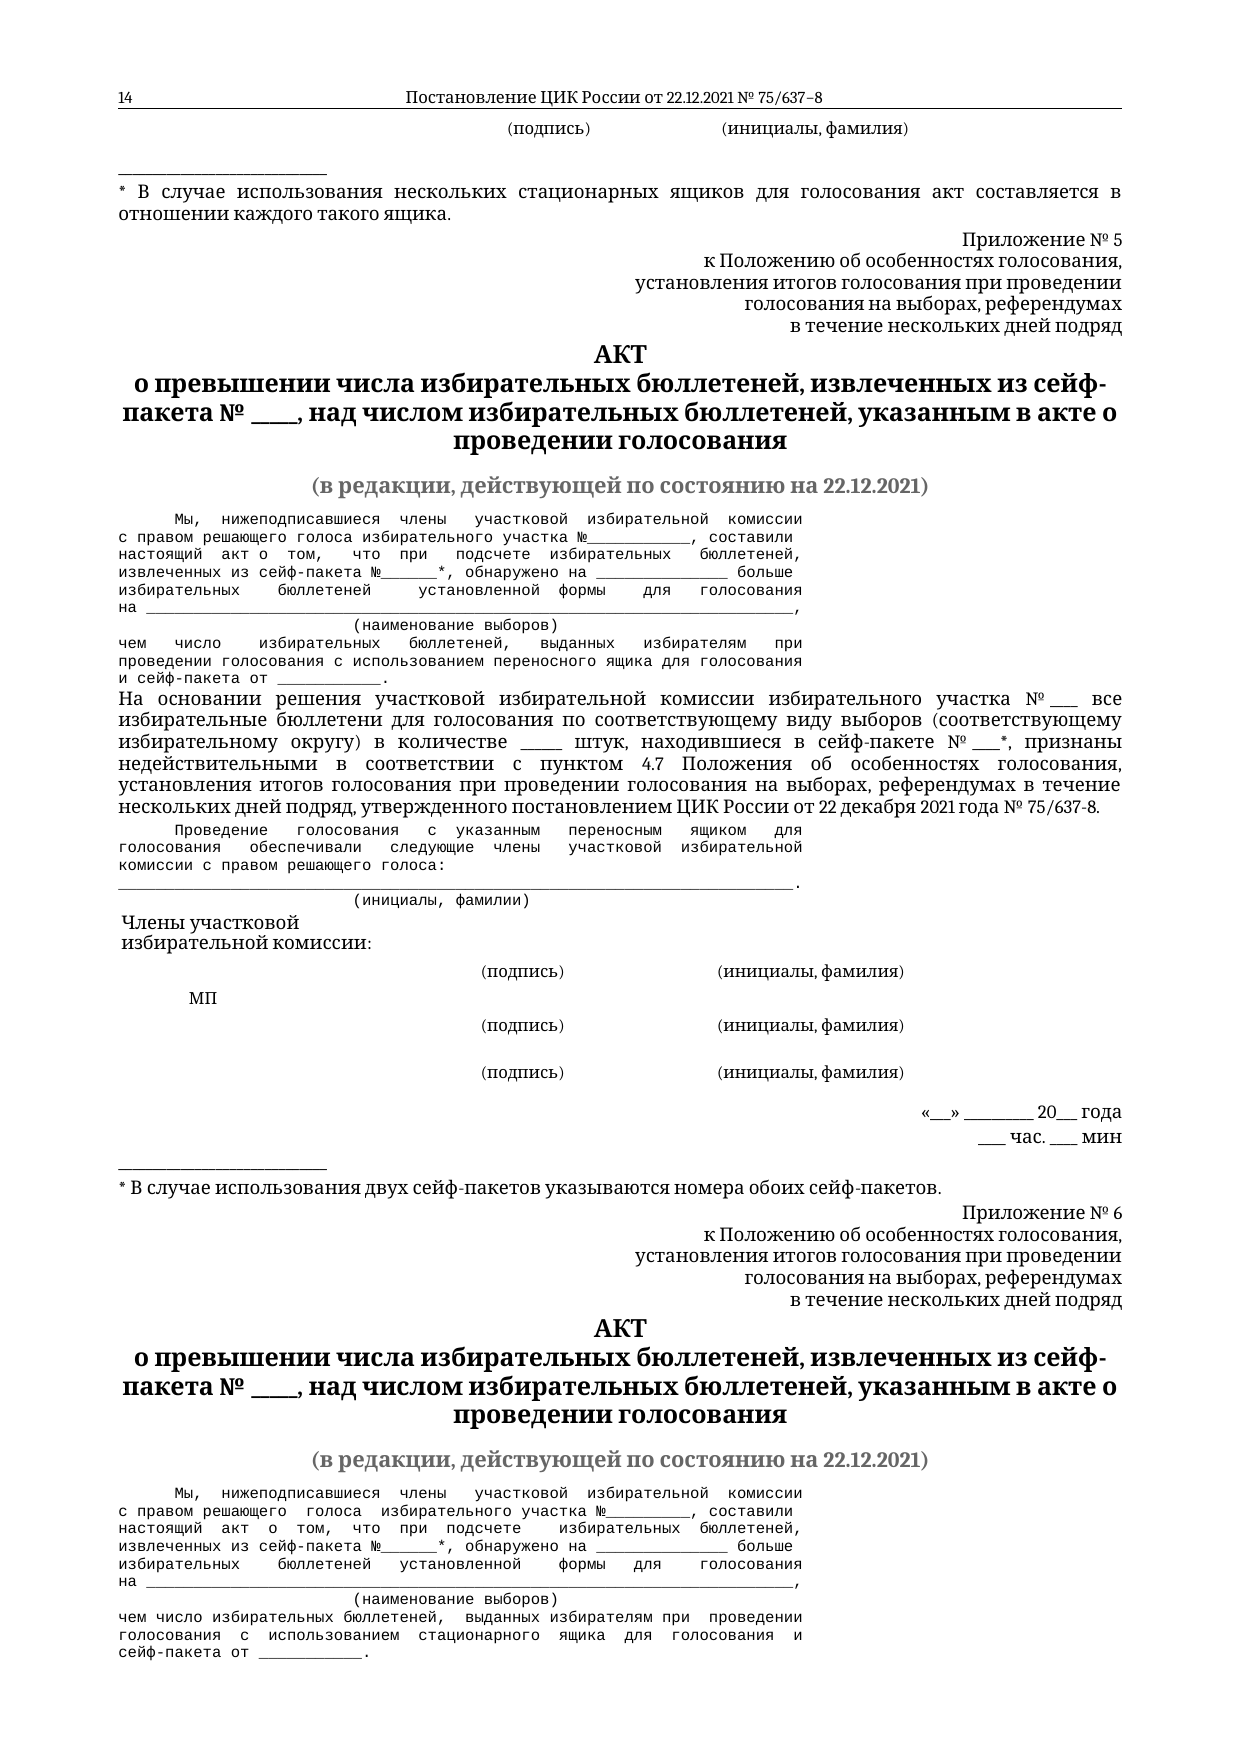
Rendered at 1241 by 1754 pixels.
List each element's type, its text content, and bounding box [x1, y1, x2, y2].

table_header [640, 911, 659, 961]
text проведении голосования с использованием переносного ящика для голосования [118, 653, 1122, 671]
table_cell [436, 118, 468, 145]
text На основании решения участковой избирательной комиссии избирательного участка № ____ все избирательные бюллетени для голосования по соответствующему виду выборов (соответствующему избирательному округу) в количестве ______ штук, находившиеся в сейф-пакете № ____*, признаны недействительными в соответствии с пунктом 4.7 Положения об особенностях голосования, установления итогов голосования при проведении голосования на выборах, референдумах в течение нескольких дней подряд, утвержденного постановлением ЦИК России от 22 декабря 2021 года № 75/637-8. [118, 688, 1122, 818]
table_cell [405, 988, 640, 1015]
text комиссии с правом решающего голоса: [118, 857, 1122, 875]
table_cell (подпись) [405, 1062, 640, 1089]
text извлеченных из сейф-пакета №______*, обнаружено на ______________ больше [118, 564, 1122, 582]
table_cell [118, 118, 436, 145]
subtitle (в редакции, действующей по состоянию на 22.12.2021) [118, 474, 1122, 499]
text Приложение № 6 к Положению об особенностях голосования, установления итогов голосования при проведении голосования на выборах, референдумах в течение нескольких дней подряд [118, 1203, 1122, 1311]
table_cell [659, 988, 962, 1015]
text избирательных бюллетеней установленной формы для голосования [118, 582, 1122, 600]
table_cell [118, 1062, 405, 1089]
table_cell [640, 1042, 659, 1062]
text «___» __________ 20___ года [118, 1101, 1122, 1123]
table_header [405, 911, 640, 961]
table_header [659, 911, 962, 961]
text и сейф-пакета от ___________. [118, 671, 1122, 688]
subtitle АКТ о превышении числа избирательных бюллетеней, извлеченных из сейф-пакета № _____, над числом избирательных бюллетеней, указанным в акте о проведении голосования [118, 341, 1122, 456]
table_cell [640, 988, 659, 1015]
table_cell [640, 961, 659, 988]
table_cell [405, 1042, 640, 1062]
text настоящий акт о том, что при подсчете избирательных бюллетеней, [118, 1521, 1122, 1538]
text Мы, нижеподписавшиеся члены участковой избирательной комиссии [118, 511, 1122, 529]
table_cell (подпись) [405, 1015, 640, 1042]
table_cell (подпись) [468, 118, 629, 145]
text ____ час. ____ мин [118, 1127, 1122, 1148]
subtitle АКТ о превышении числа избирательных бюллетеней, извлеченных из сейф-пакета № _____, над числом избирательных бюллетеней, указанным в акте о проведении голосования [118, 1315, 1122, 1430]
text с правом решающего голоса избирательного участка №_________, составили [118, 1503, 1122, 1521]
text Приложение № 5 к Положению об особенностях голосования, установления итогов голосования при проведении голосования на выборах, референдумах в течение нескольких дней подряд [118, 229, 1122, 337]
table_header Члены участковой избирательной комиссии: [118, 911, 405, 961]
table_cell [118, 961, 405, 988]
table_cell (инициалы, фамилия) [668, 118, 962, 145]
text * В случае использования нескольких стационарных ящиков для голосования акт составляется в отношении каждого такого ящика. [118, 182, 1122, 225]
text ______________________________ [118, 1153, 1122, 1173]
table_cell [640, 1062, 659, 1089]
text извлеченных из сейф-пакета №______*, обнаружено на ______________ больше [118, 1538, 1122, 1556]
table_cell [118, 1015, 405, 1042]
text на _____________________________________________________________________, [118, 1574, 1122, 1591]
text с правом решающего голоса избирательного участка №___________, составили [118, 529, 1122, 547]
text голосования с использованием стационарного ящика для голосования и [118, 1627, 1122, 1644]
table_cell (инициалы, фамилия) [659, 961, 962, 988]
table_cell [640, 1015, 659, 1042]
text ________________________________________________________________________. [118, 875, 1122, 893]
table_cell [659, 1042, 962, 1062]
text (наименование выборов) [118, 618, 1122, 635]
text голосования обеспечивали следующие члены участковой избирательной [118, 840, 1122, 857]
table_cell (инициалы, фамилия) [659, 1062, 962, 1089]
text чем число избирательных бюллетеней, выданных избирателям при проведении [118, 1609, 1122, 1627]
table_cell [629, 118, 668, 145]
text избирательных бюллетеней установленной формы для голосования [118, 1556, 1122, 1574]
table_cell (инициалы, фамилия) [659, 1015, 962, 1042]
table_cell [288, 988, 405, 1015]
text ______________________________ [118, 157, 1122, 178]
text на _____________________________________________________________________, [118, 600, 1122, 618]
text Проведение голосования с указанным переносным ящиком для [118, 822, 1122, 840]
text (инициалы, фамилии) [118, 893, 1122, 911]
text (наименование выборов) [118, 1591, 1122, 1609]
text * В случае использования двух сейф-пакетов указываются номера обоих сейф-пакетов. [118, 1177, 1122, 1199]
text Мы, нижеподписавшиеся члены участковой избирательной комиссии [118, 1485, 1122, 1503]
table_cell МП [118, 988, 288, 1015]
subtitle (в редакции, действующей по состоянию на 22.12.2021) [118, 1448, 1122, 1473]
text чем число избирательных бюллетеней, выданных избирателям при [118, 635, 1122, 653]
text сейф-пакета от ___________. [118, 1644, 1122, 1662]
table_cell [118, 1042, 405, 1062]
text настоящий акт о том, что при подсчете избирательных бюллетеней, [118, 547, 1122, 564]
table_cell (подпись) [405, 961, 640, 988]
